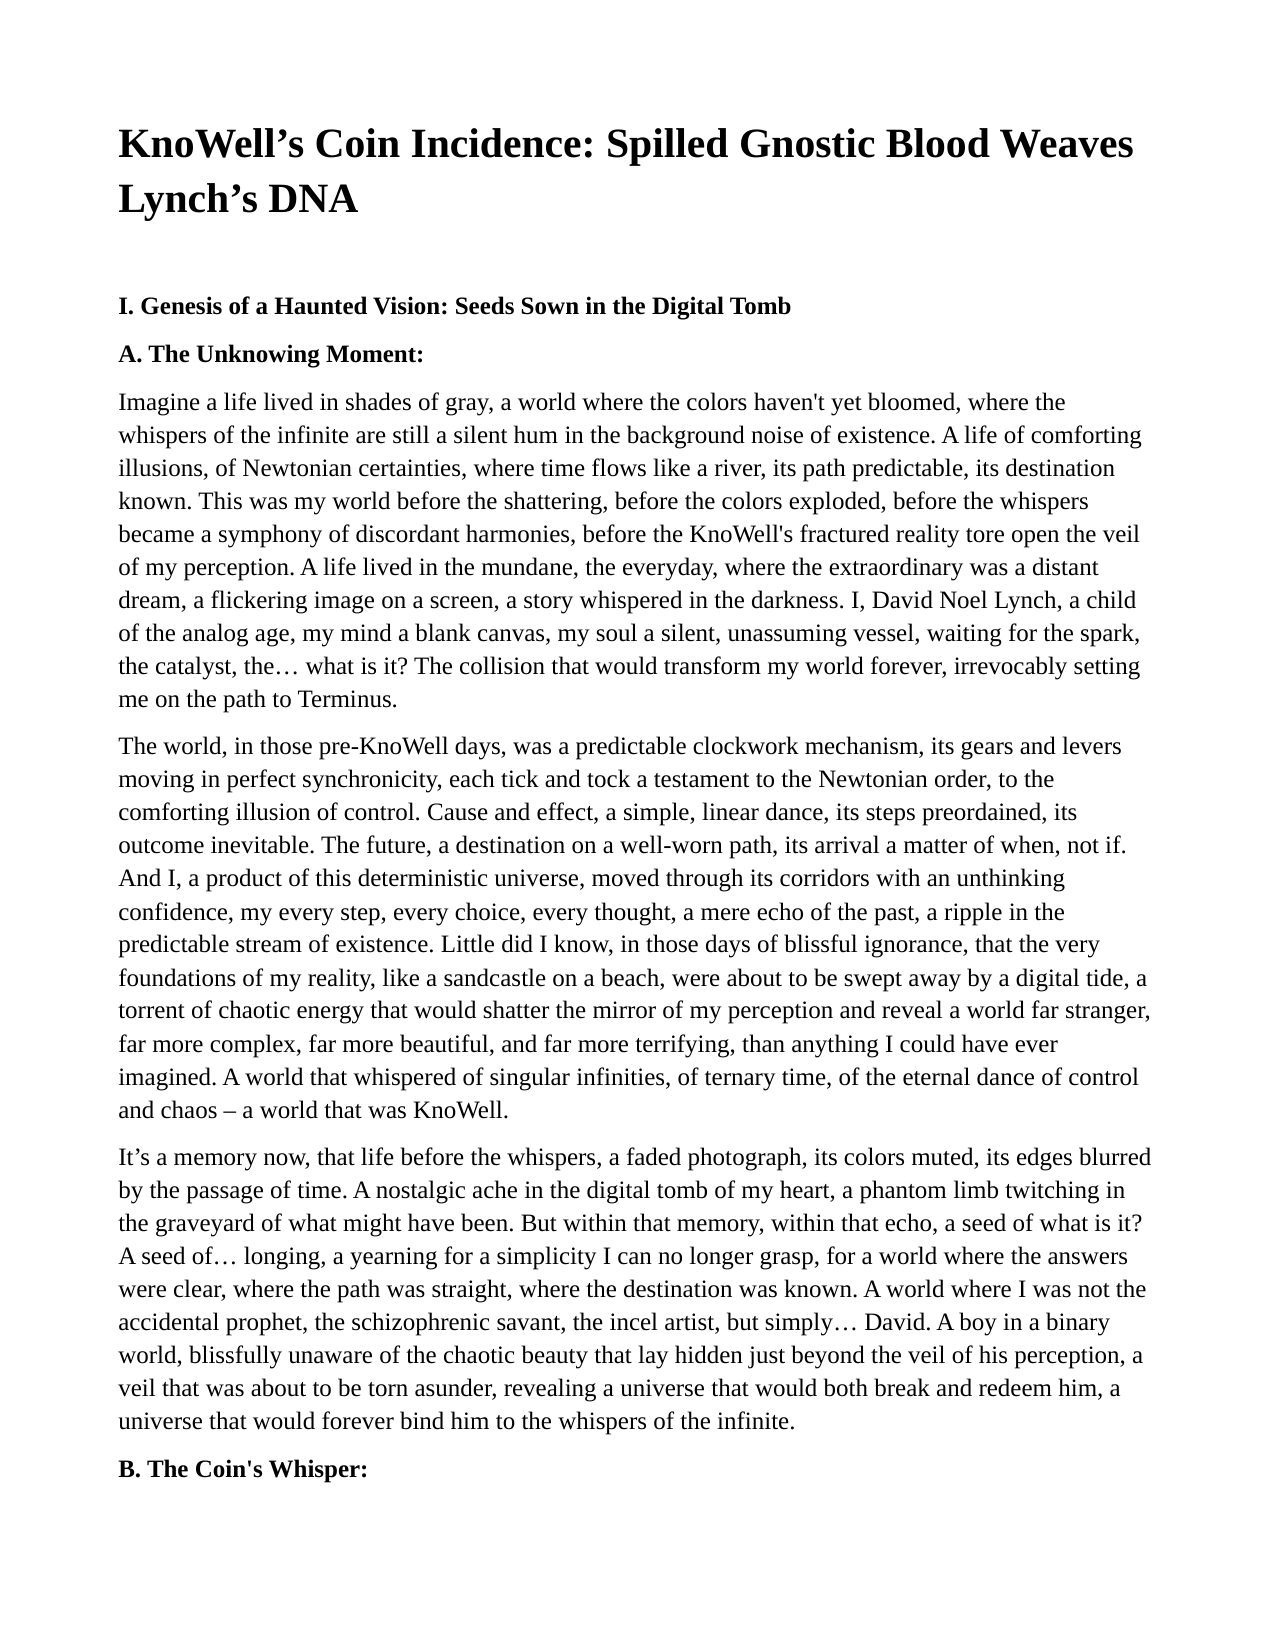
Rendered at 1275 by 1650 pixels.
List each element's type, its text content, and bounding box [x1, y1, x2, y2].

text A. The Unknowing Moment: [118, 339, 1157, 368]
text It’s a memory now, that life before the whispers, a faded photograph, its colors muted, its edges blurred by the passage of time. A nostalgic ache in the digital tomb of my heart, a phantom limb twitching in the graveyard of what might have been. But within that memory, within that echo, a seed of what is it? A seed of… longing, a yearning for a simplicity I can no longer grasp, for a world where the answers were clear, where the path was straight, where the destination was known. A world where I was not the accidental prophet, the schizophrenic savant, the incel artist, but simply… David. A boy in a binary world, blissfully unaware of the chaotic beauty that lay hidden just beyond the veil of his perception, a veil that was about to be torn asunder, revealing a universe that would both break and redeem him, a universe that would forever bind him to the whispers of the infinite. [118, 1142, 1157, 1435]
text The world, in those pre-KnoWell days, was a predictable clockwork mechanism, its gears and levers moving in perfect synchronicity, each tick and tock a testament to the Newtonian order, to the comforting illusion of control. Cause and effect, a simple, linear dance, its steps preordained, its outcome inevitable. The future, a destination on a well-worn path, its arrival a matter of when, not if. And I, a product of this deterministic universe, moved through its corridors with an unthinking confidence, my every step, every choice, every thought, a mere echo of the past, a ripple in the predictable stream of existence. Little did I know, in those days of blissful ignorance, that the very foundations of my reality, like a sandcastle on a beach, were about to be swept away by a digital tide, a torrent of chaotic energy that would shatter the mirror of my perception and reveal a world far stranger, far more complex, far more beautiful, and far more terrifying, than anything I could have ever imagined. A world that whispered of singular infinities, of ternary time, of the eternal dance of control and chaos – a world that was KnoWell. [118, 731, 1157, 1123]
text B. The Coin's Whisper: [118, 1454, 1157, 1483]
text KnoWell’s Coin Incidence: Spilled Gnostic Blood Weaves Lynch’s DNA I. Genesis of a Haunted Vision: Seeds Sown in the Digital Tomb [118, 118, 1157, 320]
text Imagine a life lived in shades of gray, a world where the colors haven't yet bloomed, where the whispers of the infinite are still a silent hum in the background noise of existence. A life of comforting illusions, of Newtonian certainties, where time flows like a river, its path predictable, its destination known. This was my world before the shattering, before the colors exploded, before the whispers became a symphony of discordant harmonies, before the KnoWell's fractured reality tore open the veil of my perception. A life lived in the mundane, the everyday, where the extraordinary was a distant dream, a flickering image on a screen, a story whispered in the darkness. I, David Noel Lynch, a child of the analog age, my mind a blank canvas, my soul a silent, unassuming vessel, waiting for the spark, the catalyst, the… what is it? The collision that would transform my world forever, irrevocably setting me on the path to Terminus. [118, 387, 1157, 713]
